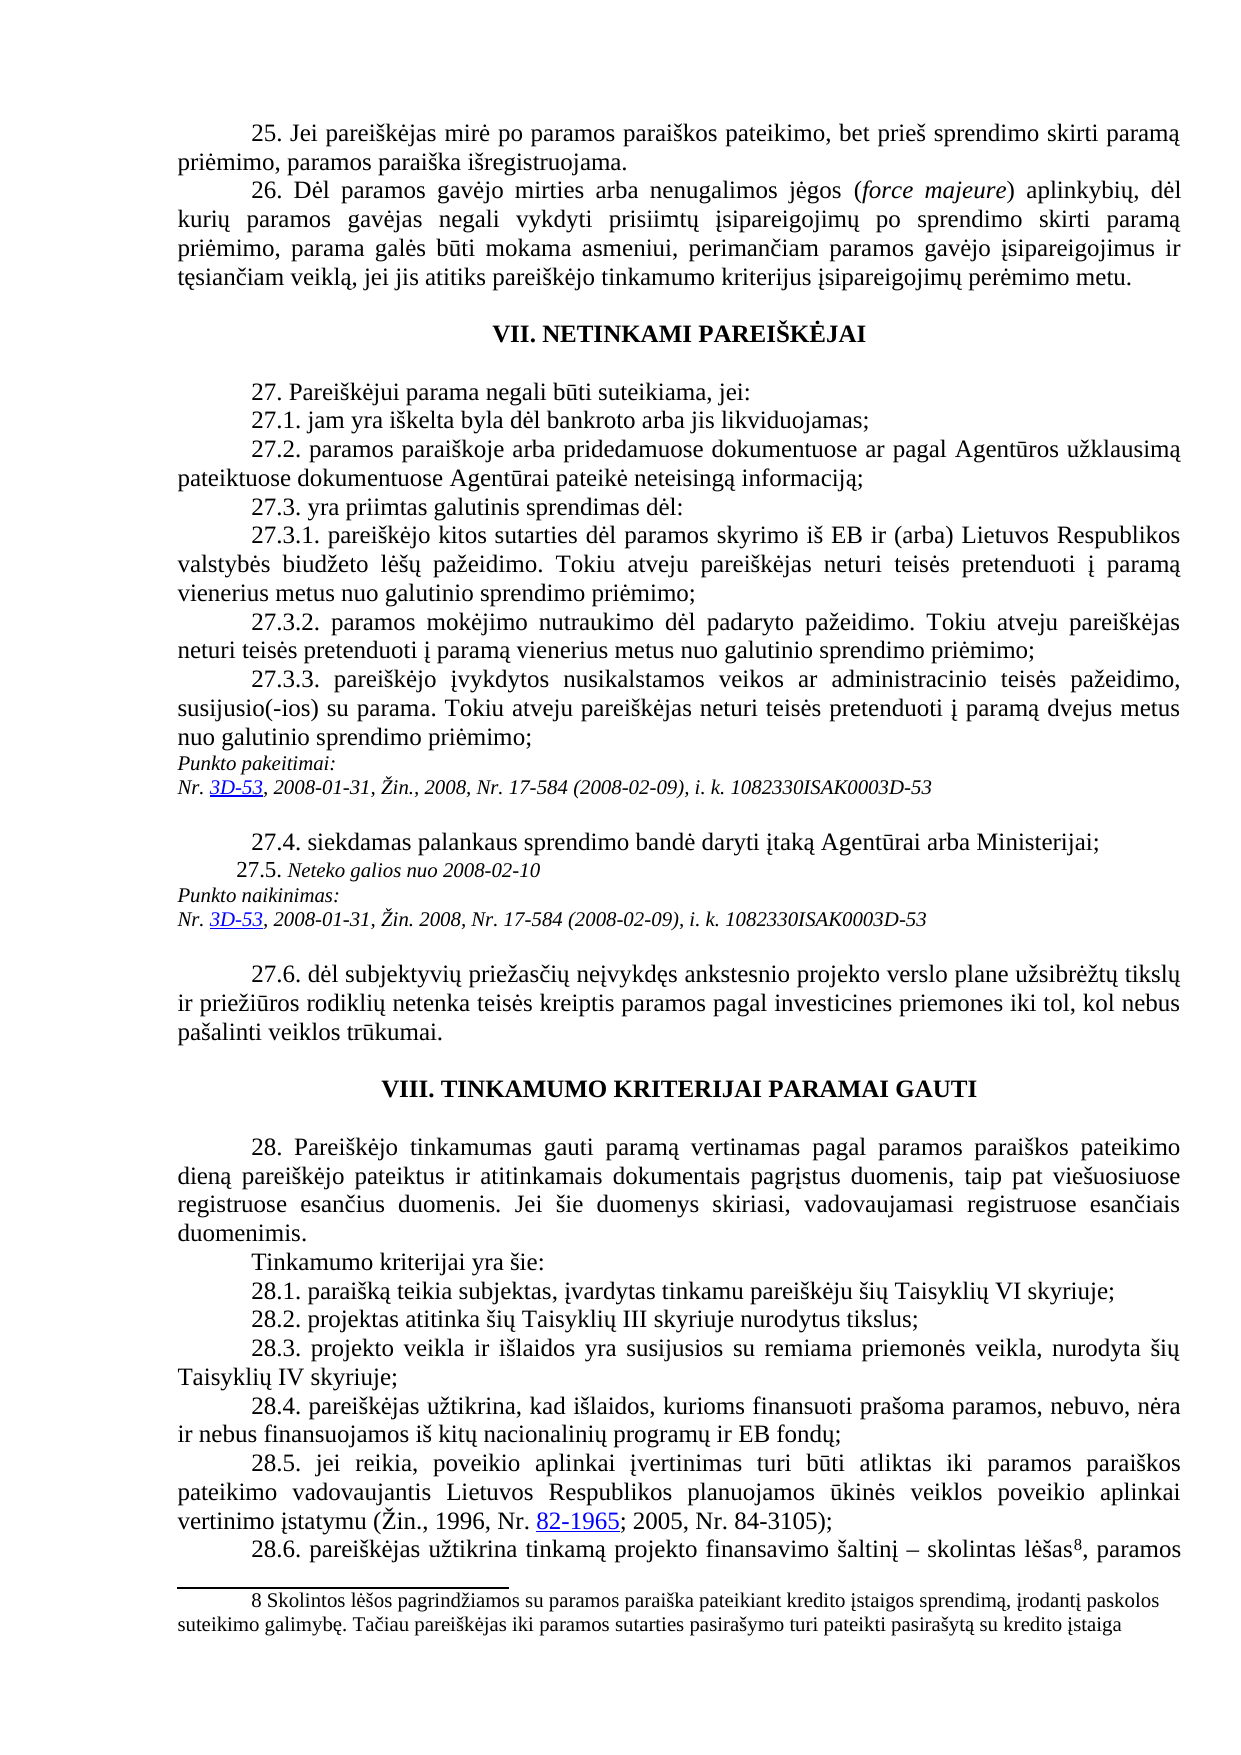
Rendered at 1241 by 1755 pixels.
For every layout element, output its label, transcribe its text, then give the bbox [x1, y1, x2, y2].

text 27. Pareiškėjui parama negali būti suteikiama, jei: [177, 377, 1181, 406]
text 27.6. dėl subjektyvių priežasčių neįvykdęs ankstesnio projekto verslo plane užsibrėžtų tikslų ir priežiūros rodiklių netenka teisės kreiptis paramos pagal investicines priemones iki tol, kol nebus pašalinti veiklos trūkumai. [177, 959, 1181, 1046]
text 28. Pareiškėjo tinkamumas gauti paramą vertinamas pagal paramos paraiškos pateikimo dieną pareiškėjo pateiktus ir atitinkamais dokumentais pagrįstus duomenis, taip pat viešuosiuose registruose esančius duomenis. Jei šie duomenys skiriasi, vadovaujamasi registruose esančiais duomenimis. [177, 1132, 1181, 1247]
text 27.1. jam yra iškelta byla dėl bankroto arba jis likviduojamas; [177, 406, 1181, 434]
text 27.3. yra priimtas galutinis sprendimas dėl: [177, 492, 1181, 521]
text 27.2. paramos paraiškoje arba pridedamuose dokumentuose ar pagal Agentūros užklausimą pateiktuose dokumentuose Agentūrai pateikė neteisingą informaciją; [177, 434, 1181, 492]
text 28.2. projektas atitinka šių Taisyklių III skyriuje nurodytus tikslus; [177, 1304, 1181, 1333]
text VIII. TINKAMUMO KRITERIJAI PARAMAI GAUTI [177, 1074, 1181, 1103]
text Punkto naikinimas: [177, 883, 1181, 907]
text 27.4. siekdamas palankaus sprendimo bandė daryti įtaką Agentūrai arba Ministerijai; [177, 827, 1181, 856]
text 28.3. projekto veikla ir išlaidos yra susijusios su remiama priemonės veikla, nurodyta šių Taisyklių IV skyriuje; [177, 1333, 1181, 1391]
text 28.1. paraišką teikia subjektas, įvardytas tinkamu pareiškėju šių Taisyklių VI skyriuje; [177, 1276, 1181, 1304]
text 28.4. pareiškėjas užtikrina, kad išlaidos, kurioms finansuoti prašoma paramos, nebuvo, nėra ir nebus finansuojamos iš kitų nacionalinių programų ir EB fondų; [177, 1391, 1181, 1448]
text 27.3.1. pareiškėjo kitos sutarties dėl paramos skyrimo iš EB ir (arba) Lietuvos Respublikos valstybės biudžeto lėšų pažeidimo. Tokiu atveju pareiškėjas neturi teisės pretenduoti į paramą vienerius metus nuo galutinio sprendimo priėmimo; [177, 521, 1181, 607]
text Skolintos lėšos pagrindžiamos su paramos paraiška pateikiant kredito įstaigos sprendimą, įrodantį paskolos suteikimo galimybę. Tačiau pareiškėjas iki paramos sutarties pasirašymo turi pateikti pasirašytą su kredito įstaiga [177, 1588, 1181, 1636]
text 27.3.3. pareiškėjo įvykdytos nusikalstamos veikos ar administracinio teisės pažeidimo, susijusio(-ios) su parama. Tokiu atveju pareiškėjas neturi teisės pretenduoti į paramą dvejus metus nuo galutinio sprendimo priėmimo; [177, 664, 1181, 751]
text 26. Dėl paramos gavėjo mirties arba nenugalimos jėgos (force majeure) aplinkybių, dėl kurių paramos gavėjas negali vykdyti prisiimtų įsipareigojimų po sprendimo skirti paramą priėmimo, parama galės būti mokama asmeniui, perimančiam paramos gavėjo įsipareigojimus ir tęsiančiam veiklą, jei jis atitiks pareiškėjo tinkamumo kriterijus įsipareigojimų perėmimo metu. [177, 176, 1181, 291]
text 28.6. pareiškėjas užtikrina tinkamą projekto finansavimo šaltinį – skolintas lėšas, paramos lėšas, iš veiklos gautinas lėšas – kuris turi būti pagrįstas verslo plano (projekto aprašo) finansinių ataskaitų duomenimis (atitiktis šiam kriterijui gali būti tikslinama vadovaujantis šių Taisyklių 55 ir 71 punktų nuostatomis); [177, 1534, 1181, 1563]
text Tinkamumo kriterijai yra šie: [177, 1247, 1181, 1276]
text 25. Jei pareiškėjas mirė po paramos paraiškos pateikimo, bet prieš sprendimo skirti paramą priėmimo, paramos paraiška išregistruojama. [177, 118, 1181, 176]
text VII. NETINKAMI PAREIŠKĖJAI [177, 319, 1181, 348]
text 27.5. Neteko galios nuo 2008-02-10 [177, 856, 1181, 883]
text 27.3.2. paramos mokėjimo nutraukimo dėl padaryto pažeidimo. Tokiu atveju pareiškėjas neturi teisės pretenduoti į paramą vienerius metus nuo galutinio sprendimo priėmimo; [177, 607, 1181, 664]
text Punkto pakeitimai: [177, 751, 1181, 775]
text 28.5. jei reikia, poveikio aplinkai įvertinimas turi būti atliktas iki paramos paraiškos pateikimo vadovaujantis Lietuvos Respublikos planuojamos ūkinės veiklos poveikio aplinkai vertinimo įstatymu (Žin., 1996, Nr. 82-1965; 2005, Nr. 84-3105); [177, 1448, 1181, 1534]
text Nr. 3D-53, 2008-01-31, Žin. 2008, Nr. 17-584 (2008-02-09), i. k. 1082330ISAK0003D-53 [177, 907, 1181, 931]
text Nr. 3D-53, 2008-01-31, Žin., 2008, Nr. 17-584 (2008-02-09), i. k. 1082330ISAK0003D-53 [177, 775, 1181, 799]
